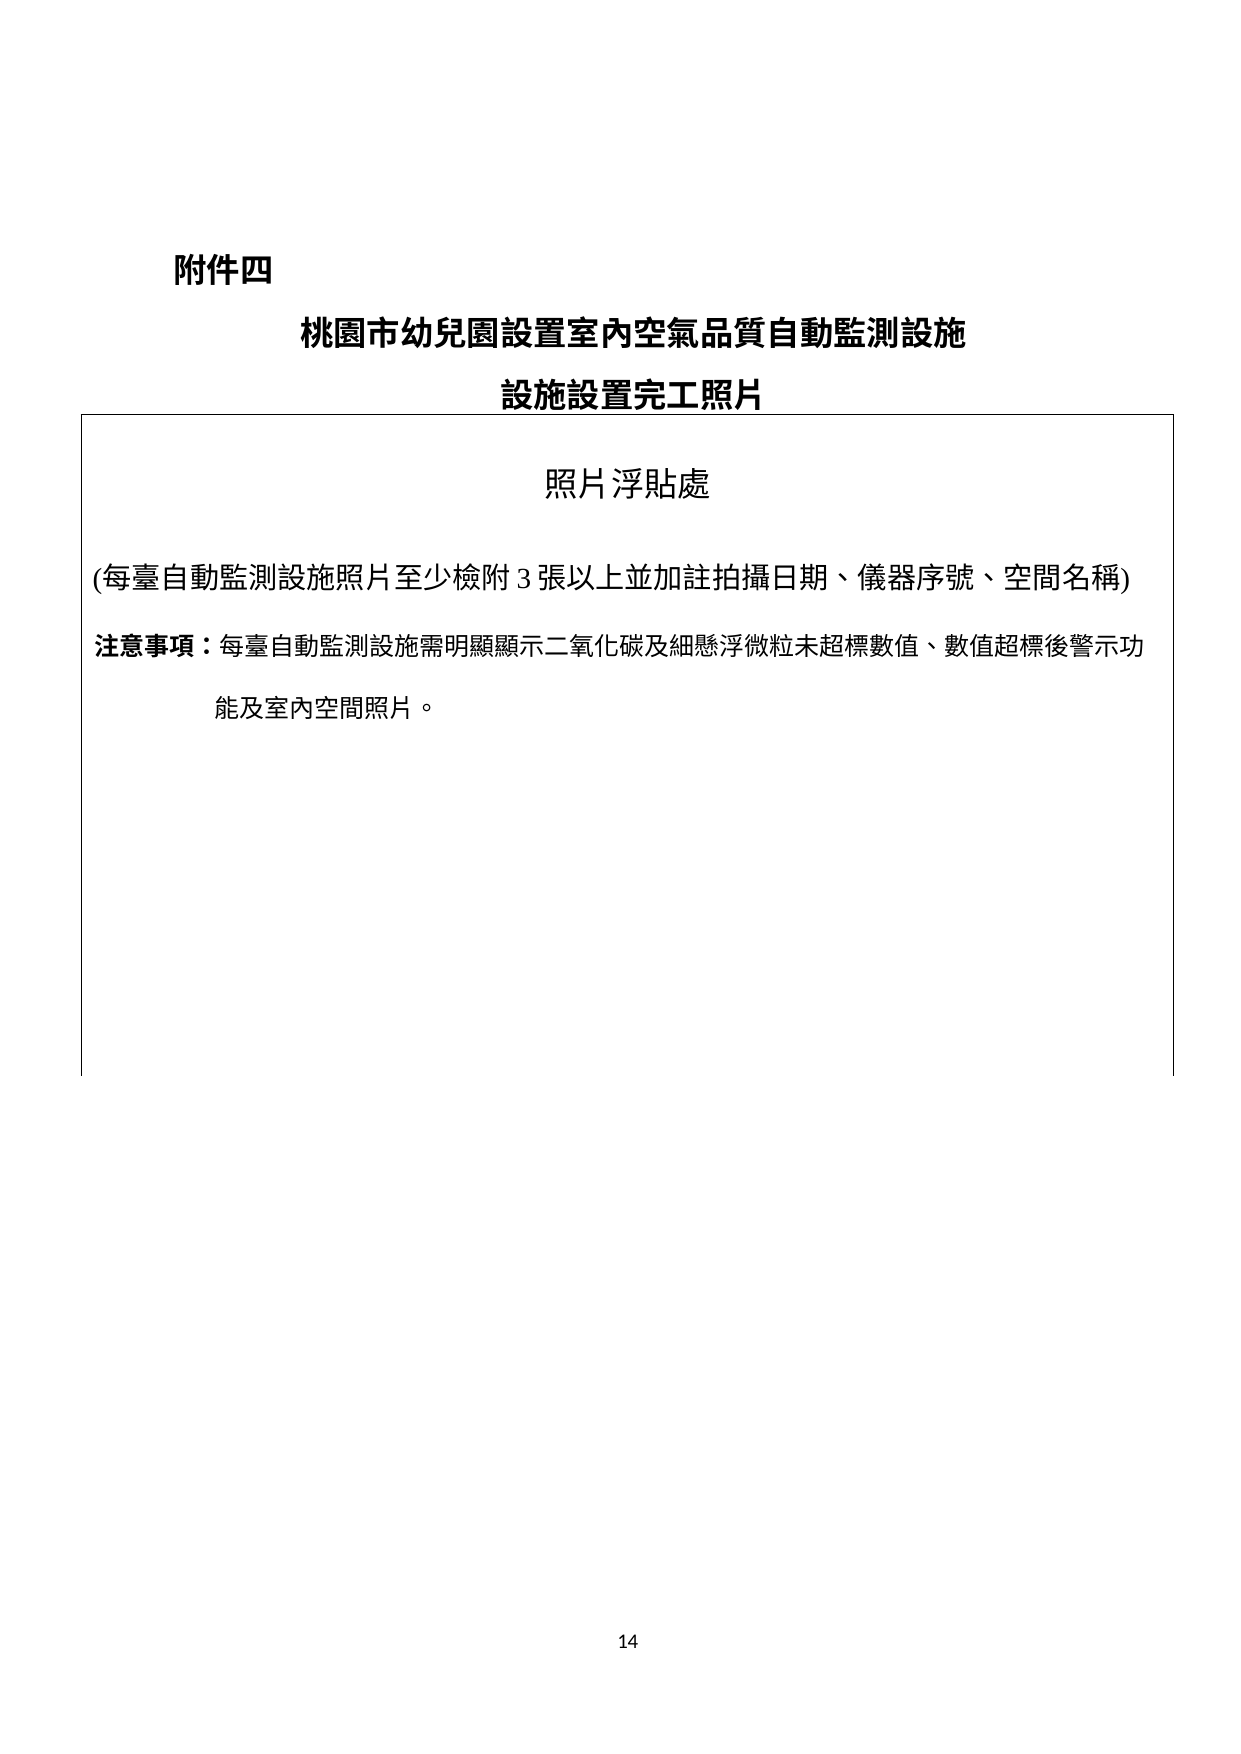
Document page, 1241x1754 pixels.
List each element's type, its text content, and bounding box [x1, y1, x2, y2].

text 附件四 [173, 227, 1093, 289]
text 設施設置完工照片 [173, 352, 1093, 414]
text 桃園市幼兒園設置室內空氣品質自動監測設施 [173, 289, 1093, 352]
table_header 照片浮貼處 (每臺自動監測設施照片至少檢附3張以上並加註拍攝日期、儀器序號、空間名稱) 注意事項：每臺自動監測設施需明顯顯示二氧化碳及細懸浮微粒未超標數值、數值超標後警示功能及室內空間照片。 [82, 415, 1173, 1075]
